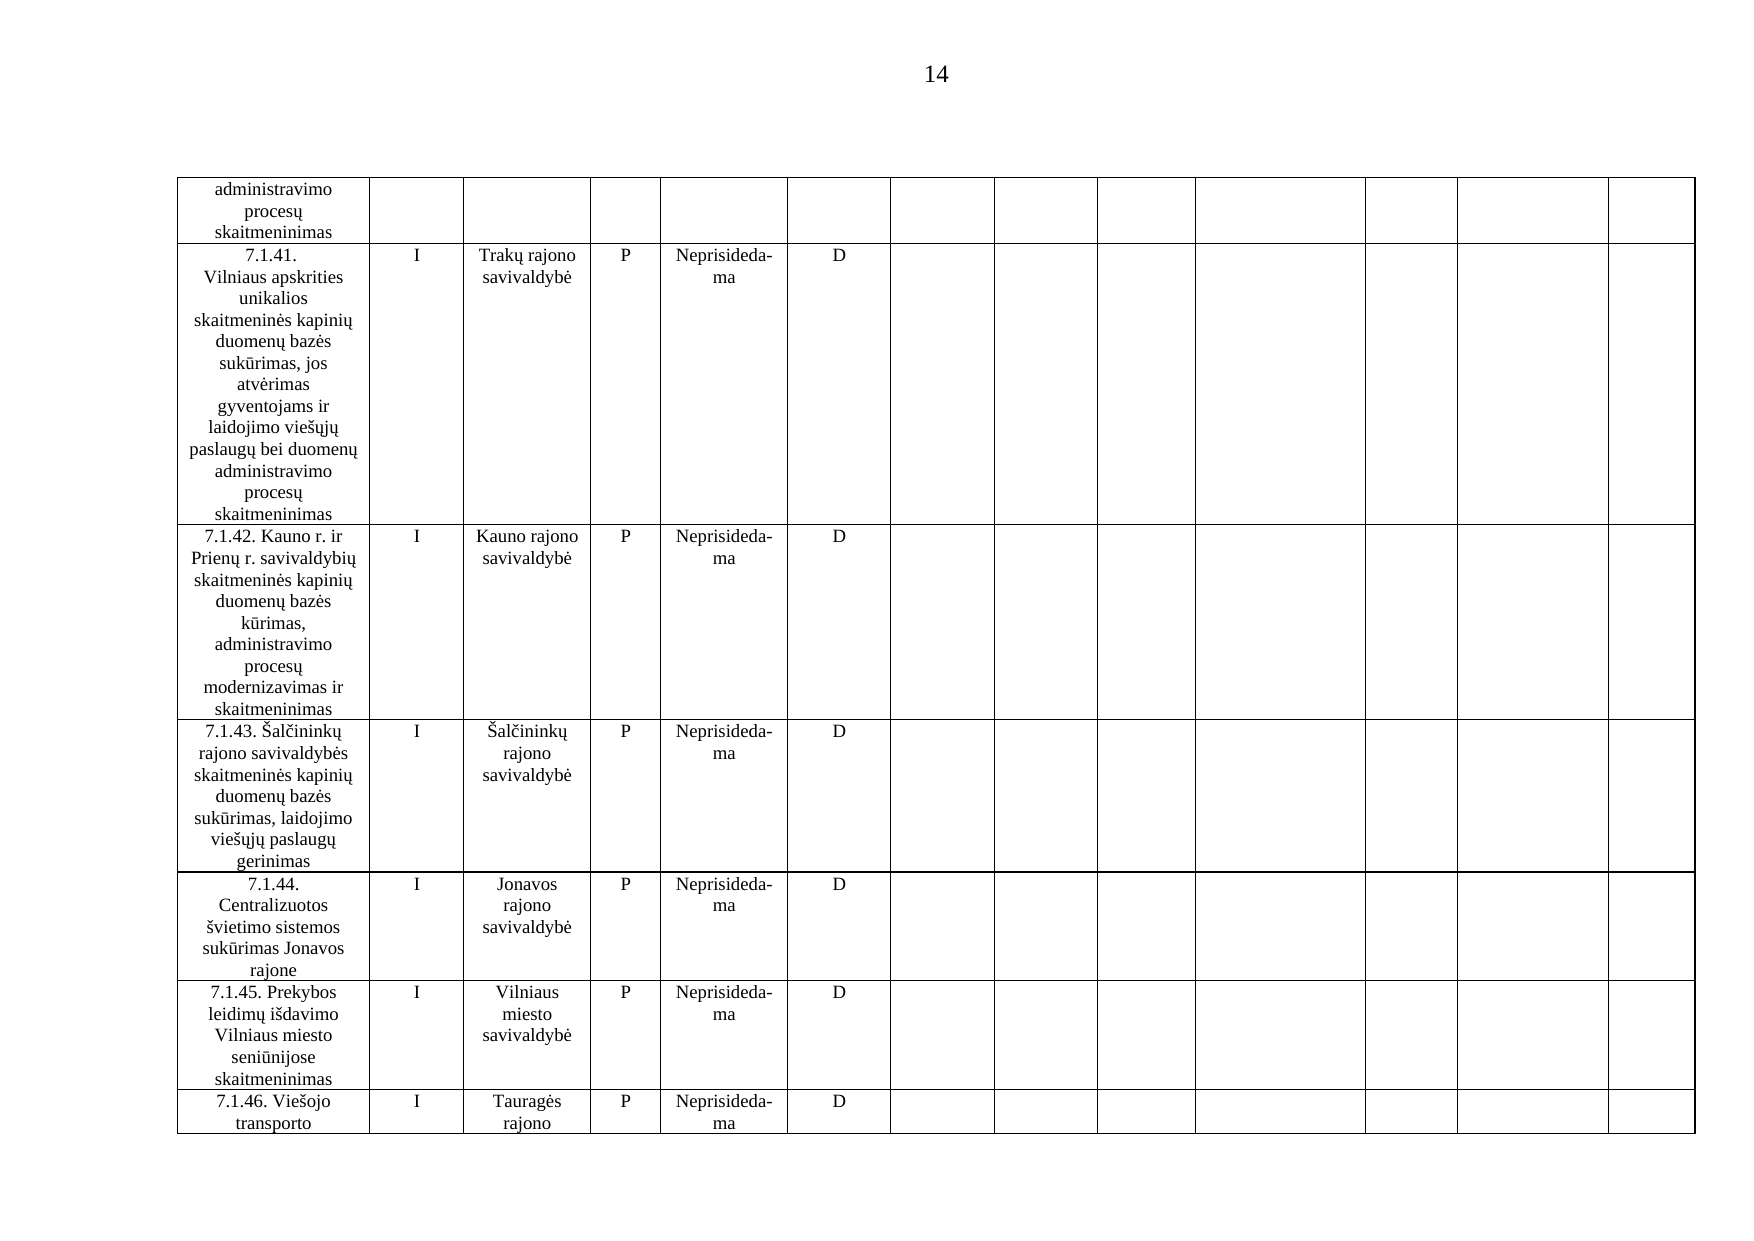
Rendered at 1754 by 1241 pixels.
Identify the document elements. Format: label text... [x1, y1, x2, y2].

table_cell [1098, 873, 1195, 980]
table_cell [1098, 981, 1195, 1089]
table_cell [891, 720, 994, 871]
table_cell [1458, 178, 1608, 243]
table_cell [995, 525, 1097, 719]
table_cell D [788, 1090, 890, 1133]
table_cell [891, 1090, 994, 1133]
table_cell [1196, 873, 1365, 980]
table_cell [788, 178, 890, 243]
table_cell I [370, 720, 463, 871]
table_cell P [591, 1090, 660, 1133]
table_cell [1098, 525, 1195, 719]
table_cell [1098, 1090, 1195, 1133]
table_cell D [788, 525, 890, 719]
table_cell D [788, 981, 890, 1089]
table_cell [1609, 981, 1694, 1089]
table_cell [891, 178, 994, 243]
table_cell [1196, 525, 1365, 719]
table_cell [891, 244, 994, 524]
table_cell P [591, 720, 660, 871]
table_cell [995, 244, 1097, 524]
table_cell P [591, 873, 660, 980]
table_cell [1196, 178, 1365, 243]
table_cell [1366, 525, 1457, 719]
table_cell I [370, 981, 463, 1089]
table_cell [1098, 244, 1195, 524]
table_cell Jonavos rajono savivaldybė [464, 873, 590, 980]
table_cell [1366, 244, 1457, 524]
table_cell [1366, 1090, 1457, 1133]
table_cell [995, 178, 1097, 243]
table_cell [891, 525, 994, 719]
table_cell Neprisideda- ma [661, 981, 787, 1089]
table_cell [1098, 178, 1195, 243]
table_cell [995, 981, 1097, 1089]
table_cell [891, 873, 994, 980]
table_cell [1458, 525, 1608, 719]
table_cell [661, 178, 787, 243]
table_cell [1098, 720, 1195, 871]
table_cell D [788, 720, 890, 871]
table_cell [1366, 178, 1457, 243]
table_cell [995, 720, 1097, 871]
table_cell P [591, 981, 660, 1089]
table_cell 7.1.43. Šalčininkų rajono savivaldybės skaitmeninės kapinių duomenų bazės sukūrimas, laidojimo viešųjų paslaugų gerinimas [178, 720, 369, 871]
table_cell Neprisideda- ma [661, 1090, 787, 1133]
table_cell [1458, 720, 1608, 871]
table_cell [1609, 178, 1694, 243]
table_cell [1366, 873, 1457, 980]
table_cell Neprisideda- ma [661, 720, 787, 871]
table_cell Neprisideda- ma [661, 873, 787, 980]
table_cell [1609, 1090, 1694, 1133]
table_cell I [370, 525, 463, 719]
table_cell Kauno rajono savivaldybė [464, 525, 590, 719]
table_cell Trakų rajono savivaldybė [464, 244, 590, 524]
table_cell I [370, 873, 463, 980]
table_cell [1458, 244, 1608, 524]
table_cell [1609, 873, 1694, 980]
table_cell D [788, 873, 890, 980]
table_cell [1196, 720, 1365, 871]
table_cell [891, 981, 994, 1089]
table_cell [591, 178, 660, 243]
table_cell P [591, 525, 660, 719]
table_cell Tauragės rajono [464, 1090, 590, 1133]
table_cell administravimo procesų skaitmeninimas [178, 178, 369, 243]
table_cell 7.1.41. Vilniaus apskrities unikalios skaitmeninės kapinių duomenų bazės sukūrimas, jos atvėrimas gyventojams ir laidojimo viešųjų paslaugų bei duomenų administravimo procesų skaitmeninimas [178, 244, 369, 524]
table_cell 7.1.44. Centralizuotos švietimo sistemos sukūrimas Jonavos rajone [178, 873, 369, 980]
table_cell D [788, 244, 890, 524]
table_cell [1196, 244, 1365, 524]
table_cell Vilniaus miesto savivaldybė [464, 981, 590, 1089]
table_cell [1458, 981, 1608, 1089]
table_cell [995, 1090, 1097, 1133]
table_cell 7.1.42. Kauno r. ir Prienų r. savivaldybių skaitmeninės kapinių duomenų bazės kūrimas, administravimo procesų modernizavimas ir skaitmeninimas [178, 525, 369, 719]
table_cell 7.1.46. Viešojo transporto [178, 1090, 369, 1133]
table_cell [1609, 720, 1694, 871]
table_cell Neprisideda- ma [661, 525, 787, 719]
table_cell Šalčininkų rajono savivaldybė [464, 720, 590, 871]
table_cell [1366, 981, 1457, 1089]
table_cell [1366, 720, 1457, 871]
table_cell [464, 178, 590, 243]
table_cell 7.1.45. Prekybos leidimų išdavimo Vilniaus miesto seniūnijose skaitmeninimas [178, 981, 369, 1089]
table_cell [1458, 873, 1608, 980]
table_cell [1458, 1090, 1608, 1133]
table_cell [1196, 1090, 1365, 1133]
table_cell [1196, 981, 1365, 1089]
table_cell [1609, 244, 1694, 524]
table_cell [1609, 525, 1694, 719]
table_cell I [370, 244, 463, 524]
table_cell Neprisideda- ma [661, 244, 787, 524]
table_cell I [370, 1090, 463, 1133]
table_cell P [591, 244, 660, 524]
table_cell [370, 178, 463, 243]
table_cell [995, 873, 1097, 980]
